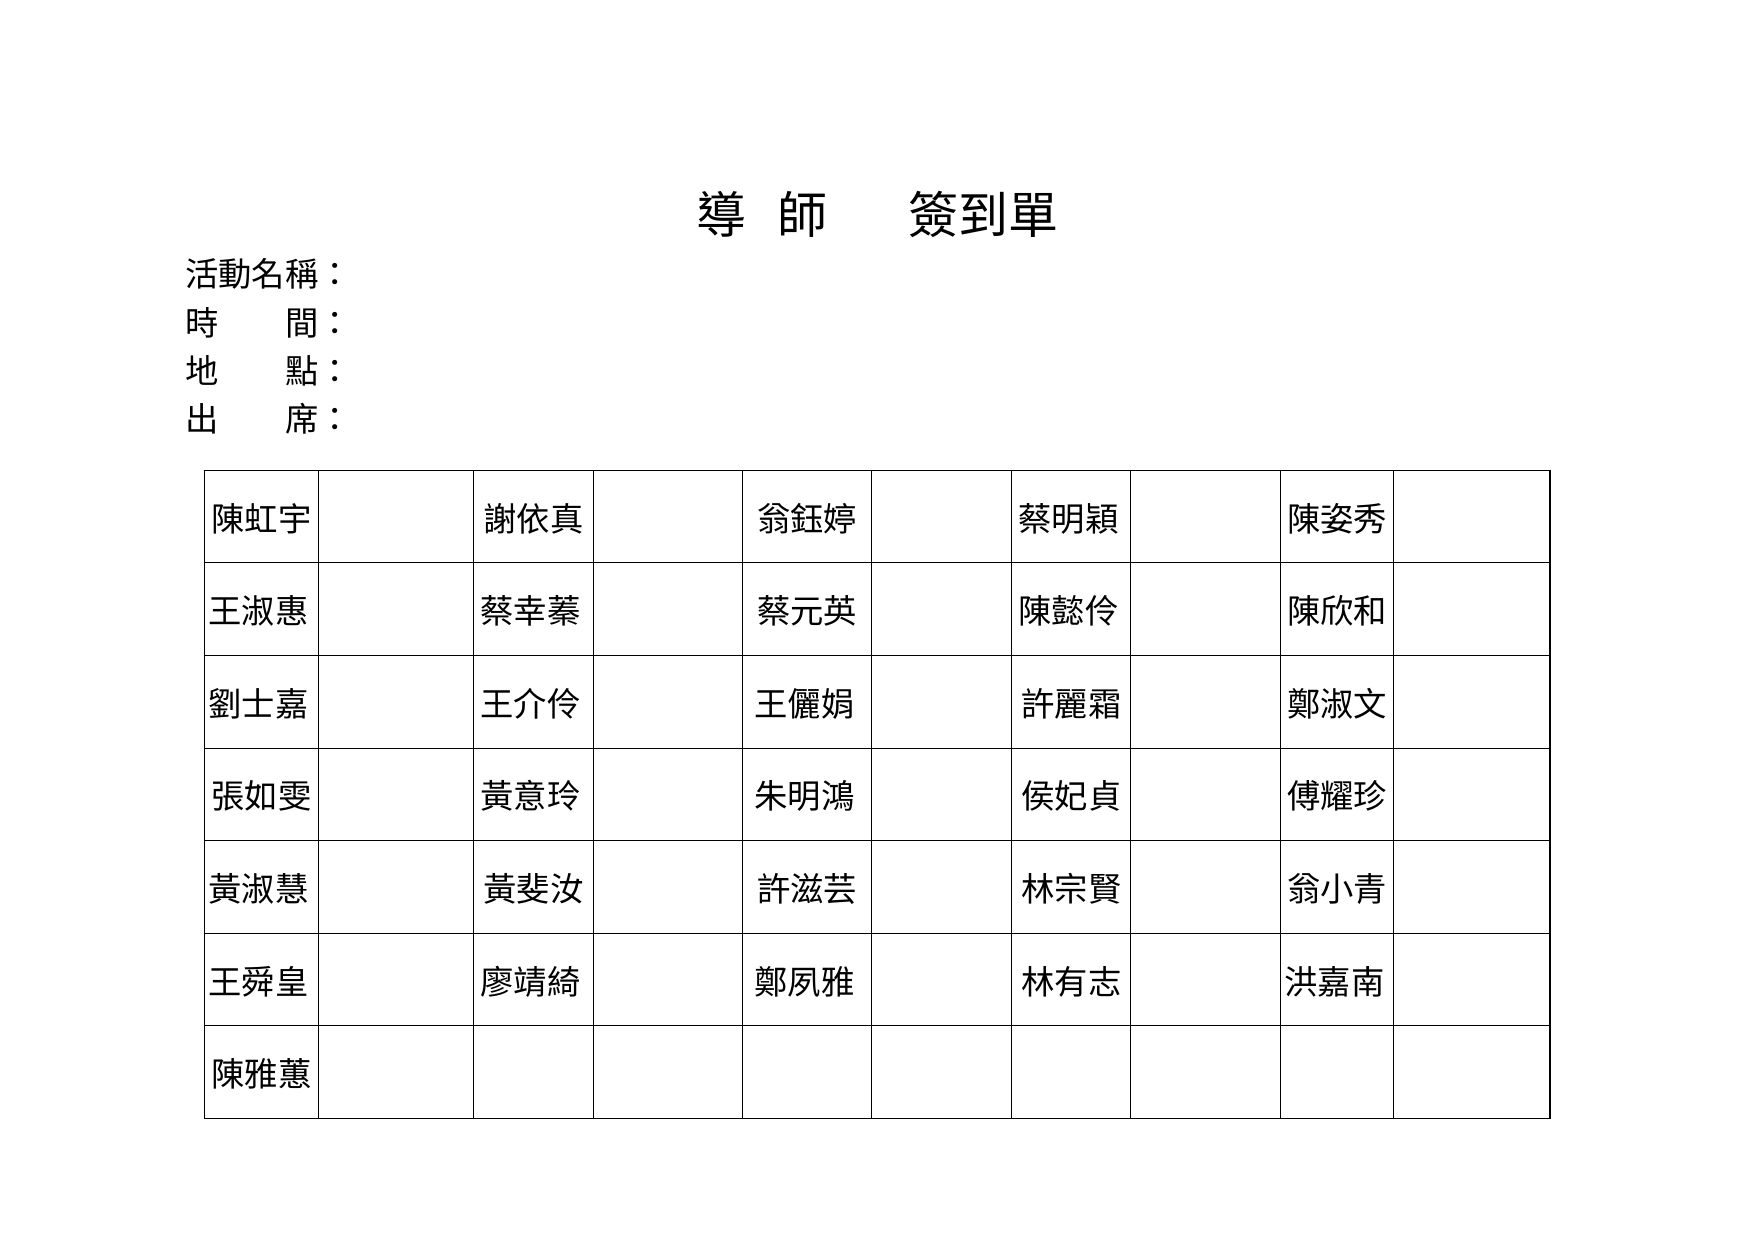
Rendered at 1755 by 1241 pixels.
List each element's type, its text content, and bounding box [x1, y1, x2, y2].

table_header [1131, 471, 1280, 562]
table_cell 許麗霜 [1012, 656, 1130, 747]
table_cell [319, 934, 473, 1025]
table_cell 傅耀珍 [1281, 749, 1393, 840]
table_cell [872, 656, 1011, 747]
table_cell [872, 1026, 1011, 1118]
table_cell [1131, 841, 1280, 933]
table_cell 張如雯 [205, 749, 318, 840]
table_cell 陳雅蕙 [205, 1026, 318, 1118]
table_cell [594, 1026, 742, 1118]
table_cell [319, 563, 473, 655]
table_cell [594, 749, 742, 840]
table_cell 許滋芸 [743, 841, 871, 933]
table_cell 林宗賢 [1012, 841, 1130, 933]
table_cell [319, 749, 473, 840]
table_header 翁鈺婷 [743, 471, 871, 562]
table_cell 王儷娟 [743, 656, 871, 747]
table_cell [1131, 1026, 1280, 1118]
table_cell 蔡幸蓁 [474, 563, 593, 655]
table_cell 王舜皇 [205, 934, 318, 1025]
table_cell [1012, 1026, 1130, 1118]
table_cell 鄭淑文 [1281, 656, 1393, 747]
table_cell [1394, 841, 1549, 933]
text 時 間： [118, 296, 1636, 344]
table_header 陳姿秀 [1281, 471, 1393, 562]
table_cell [594, 841, 742, 933]
text 出 席： [118, 393, 1636, 441]
table_cell [474, 1026, 593, 1118]
table_header [872, 471, 1011, 562]
table_cell [1131, 656, 1280, 747]
table_cell [1394, 656, 1549, 747]
table_cell [319, 841, 473, 933]
table_cell [743, 1026, 871, 1118]
table_cell [1281, 1026, 1393, 1118]
table_cell 黃淑慧 [205, 841, 318, 933]
table_header [1394, 471, 1549, 562]
table_cell 洪嘉南 [1281, 934, 1393, 1025]
table_header 謝依真 [474, 471, 593, 562]
table_cell [1131, 563, 1280, 655]
table_cell 林有志 [1012, 934, 1130, 1025]
table_header 蔡明穎 [1012, 471, 1130, 562]
table_header 陳虹宇 [205, 471, 318, 562]
table_cell 劉士嘉 [205, 656, 318, 747]
table_cell [594, 934, 742, 1025]
table_cell 黃斐汝 [474, 841, 593, 933]
table_cell [1394, 749, 1549, 840]
table_cell 蔡元英 [743, 563, 871, 655]
table_cell [1394, 563, 1549, 655]
table_cell [1394, 1026, 1549, 1118]
table_header [594, 471, 742, 562]
table_cell [1131, 749, 1280, 840]
table_cell [1394, 934, 1549, 1025]
table_cell 鄭夙雅 [743, 934, 871, 1025]
table_cell 王介伶 [474, 656, 593, 747]
table_cell 廖靖綺 [474, 934, 593, 1025]
table_cell [1131, 934, 1280, 1025]
table_cell [872, 934, 1011, 1025]
text 活動名稱： [118, 248, 1636, 296]
table_cell [872, 841, 1011, 933]
table_cell 陳欣和 [1281, 563, 1393, 655]
table_header [319, 471, 473, 562]
table_cell [319, 656, 473, 747]
table_cell [872, 749, 1011, 840]
table_cell 翁小青 [1281, 841, 1393, 933]
table_cell 朱明鴻 [743, 749, 871, 840]
table_cell [319, 1026, 473, 1118]
table_cell [594, 656, 742, 747]
table_cell 黃意玲 [474, 749, 593, 840]
table_cell 陳懿伶 [1012, 563, 1130, 655]
text 導師 簽到單 [118, 176, 1636, 248]
table_cell 王淑惠 [205, 563, 318, 655]
text 地 點： [118, 344, 1636, 393]
table_cell [872, 563, 1011, 655]
table_cell 侯妃貞 [1012, 749, 1130, 840]
table_cell [594, 563, 742, 655]
